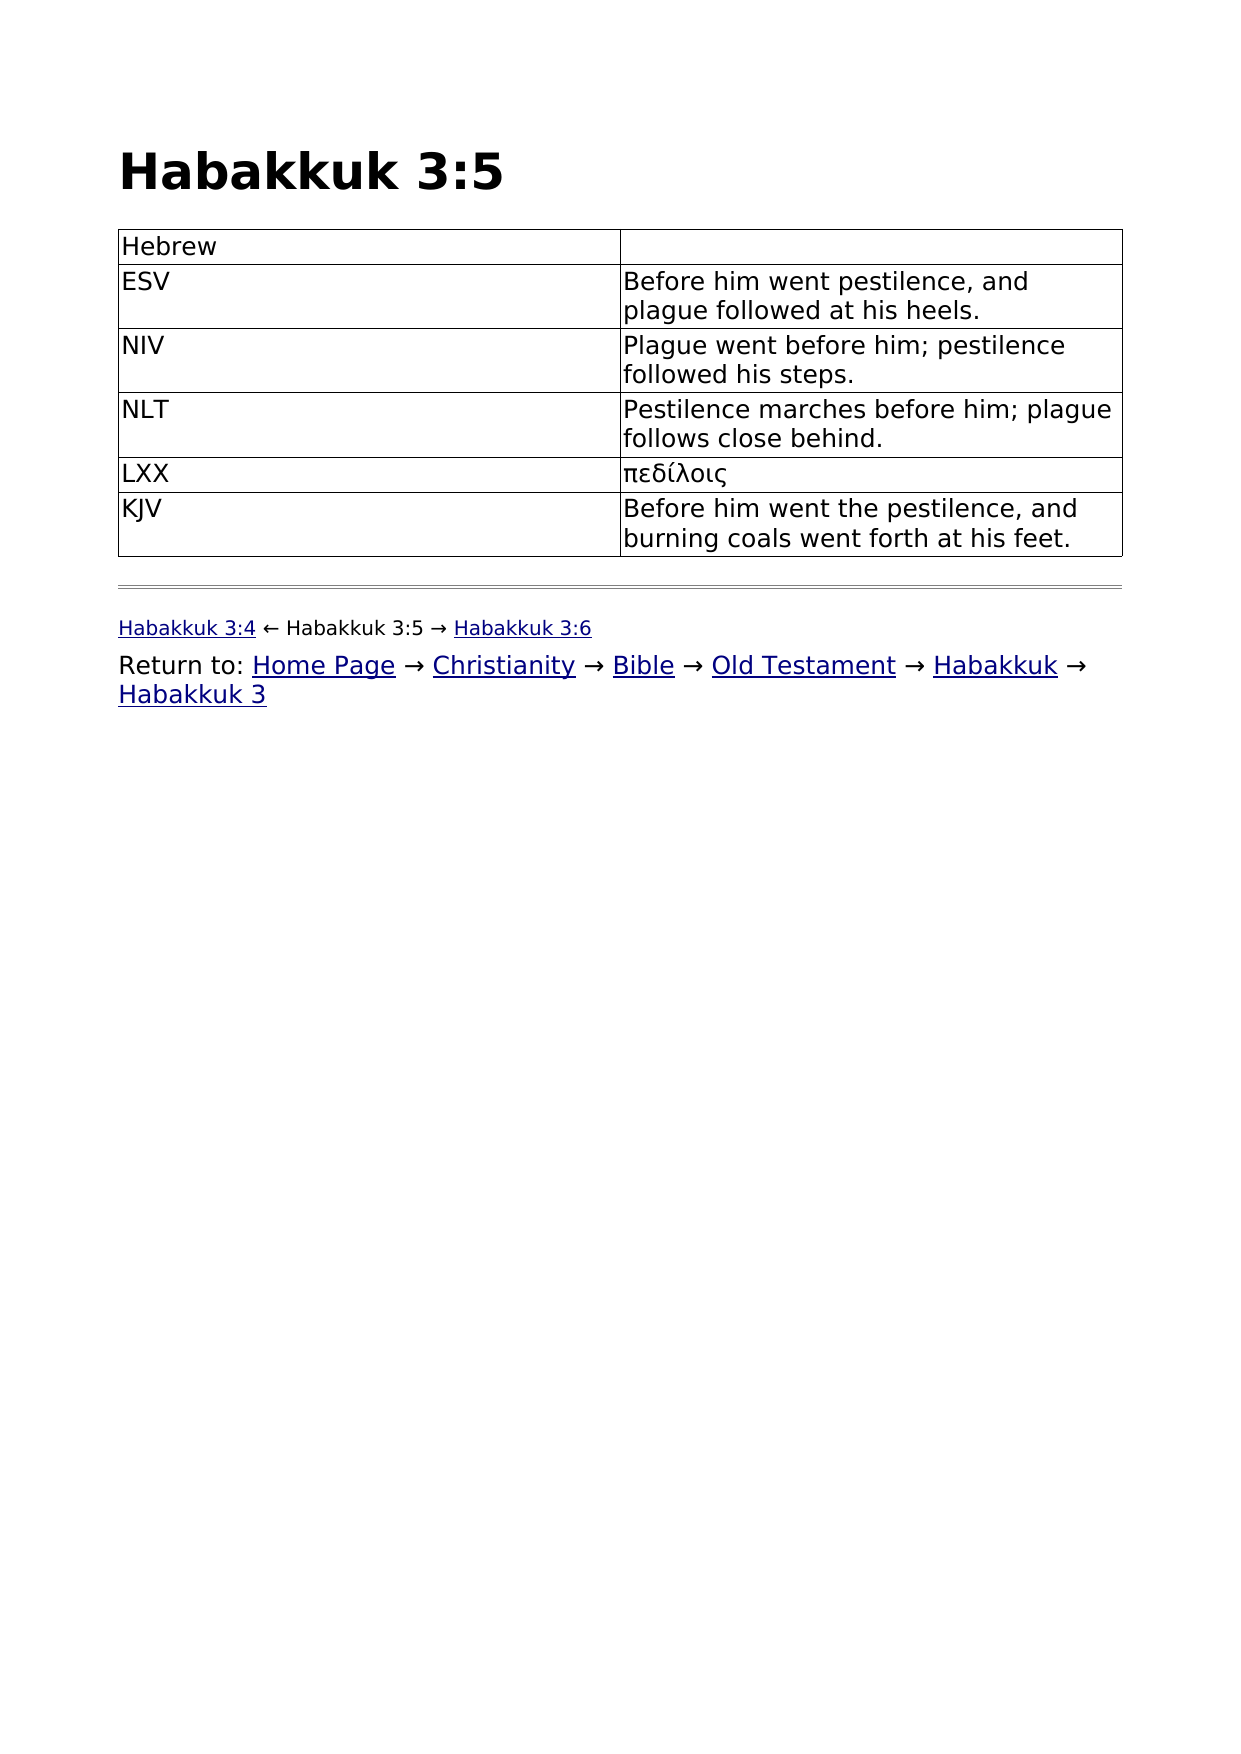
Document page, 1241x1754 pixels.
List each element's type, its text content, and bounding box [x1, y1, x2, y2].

table_cell Pestilence marches before him; plague follows close behind. [621, 393, 1122, 457]
text Habakkuk 3:4 ← Habakkuk 3:5 → Habakkuk 3:6 [118, 617, 1122, 651]
table_cell NLT [119, 393, 620, 457]
table_cell ESV [119, 265, 620, 328]
table_cell KJV [119, 493, 620, 556]
text Return to: Home Page → Christianity → Bible → Old Testament → Habakkuk → Habakkuk 3 [118, 651, 1122, 709]
table_cell LXX [119, 458, 620, 492]
subtitle Habakkuk 3:5 [118, 143, 1122, 201]
table_header Hebrew [119, 230, 620, 264]
table_cell Before him went the pestilence, and burning coals went forth at his feet. [621, 493, 1122, 556]
table_header [621, 230, 1122, 264]
table_cell πεδίλοις [621, 458, 1122, 492]
table_cell Plague went before him; pestilence followed his steps. [621, 329, 1122, 392]
table_cell NIV [119, 329, 620, 392]
table_cell Before him went pestilence, and plague followed at his heels. [621, 265, 1122, 328]
